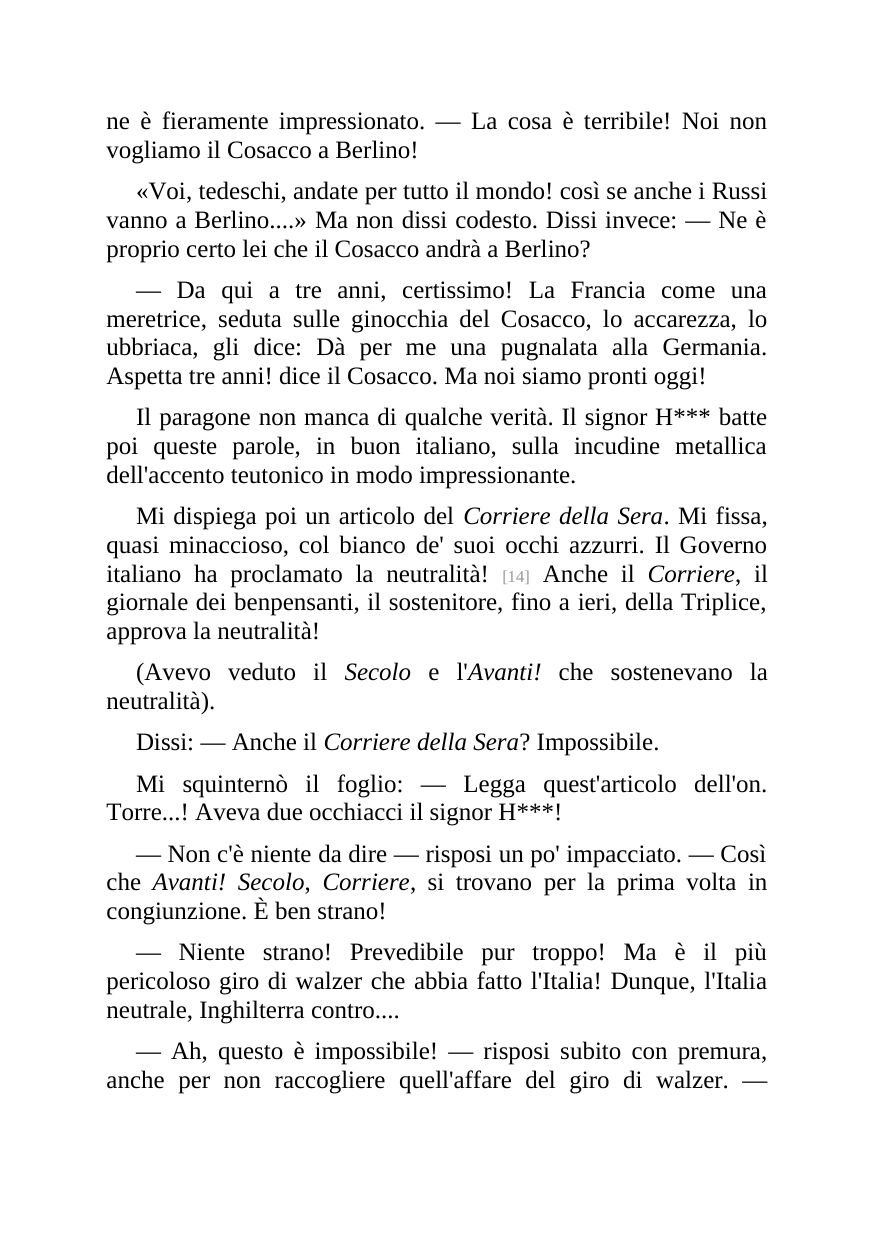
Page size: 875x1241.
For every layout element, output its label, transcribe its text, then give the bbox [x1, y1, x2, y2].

text (Avevo veduto il Secolo e l'Avanti! che sostenevano la neutralità). [106, 657, 768, 715]
text — Non c'è niente da dire — risposi un po' impacciato. — Così che Avanti! Secolo, Corriere, si trovano per la prima volta in congiunzione. È ben strano! [106, 839, 768, 925]
text — Niente strano! Prevedibile pur troppo! Ma è il più pericoloso giro di walzer che abbia fatto l'Italia! Dunque, l'Italia neutrale, Inghilterra contro.... [106, 937, 768, 1024]
text Mi squinternò il foglio: — Legga quest'articolo dell'on. Torre...! Aveva due occhiacci il signor H***! [106, 769, 768, 826]
text — Da qui a tre anni, certissimo! La Francia come una meretrice, seduta sulle ginocchia del Cosacco, lo accarezza, lo ubbriaca, gli dice: Dà per me una pugnalata alla Germania. Aspetta tre anni! dice il Cosacco. Ma noi siamo pronti oggi! [106, 275, 768, 390]
text Mi dispiega poi un articolo del Corriere della Sera. Mi fissa, quasi minaccioso, col bianco de' suoi occhi azzurri. Il Governo italiano ha proclamato la neutralità! [14] Anche il Corriere, il giornale dei benpensanti, il sostenitore, fino a ieri, della Triplice, approva la neutralità! [106, 501, 768, 645]
text — Ah, questo è impossibile! — risposi subito con premura, anche per non raccogliere quell'affare del giro di walzer. — [106, 1036, 768, 1094]
text «Voi, tedeschi, andate per tutto il mondo! così se anche i Russi vanno a Berlino....» Ma non dissi codesto. Dissi invece: — Ne è proprio certo lei che il Cosacco andrà a Berlino? [106, 176, 768, 262]
text ne è fieramente impressionato. — La cosa è terribile! Noi non vogliamo il Cosacco a Berlino! [106, 106, 768, 164]
text Il paragone non manca di qualche verità. Il signor H*** batte poi queste parole, in buon italiano, sulla incudine metallica dell'accento teutonico in modo impressionante. [106, 402, 768, 489]
text Dissi: — Anche il Corriere della Sera? Impossibile. [106, 727, 768, 756]
